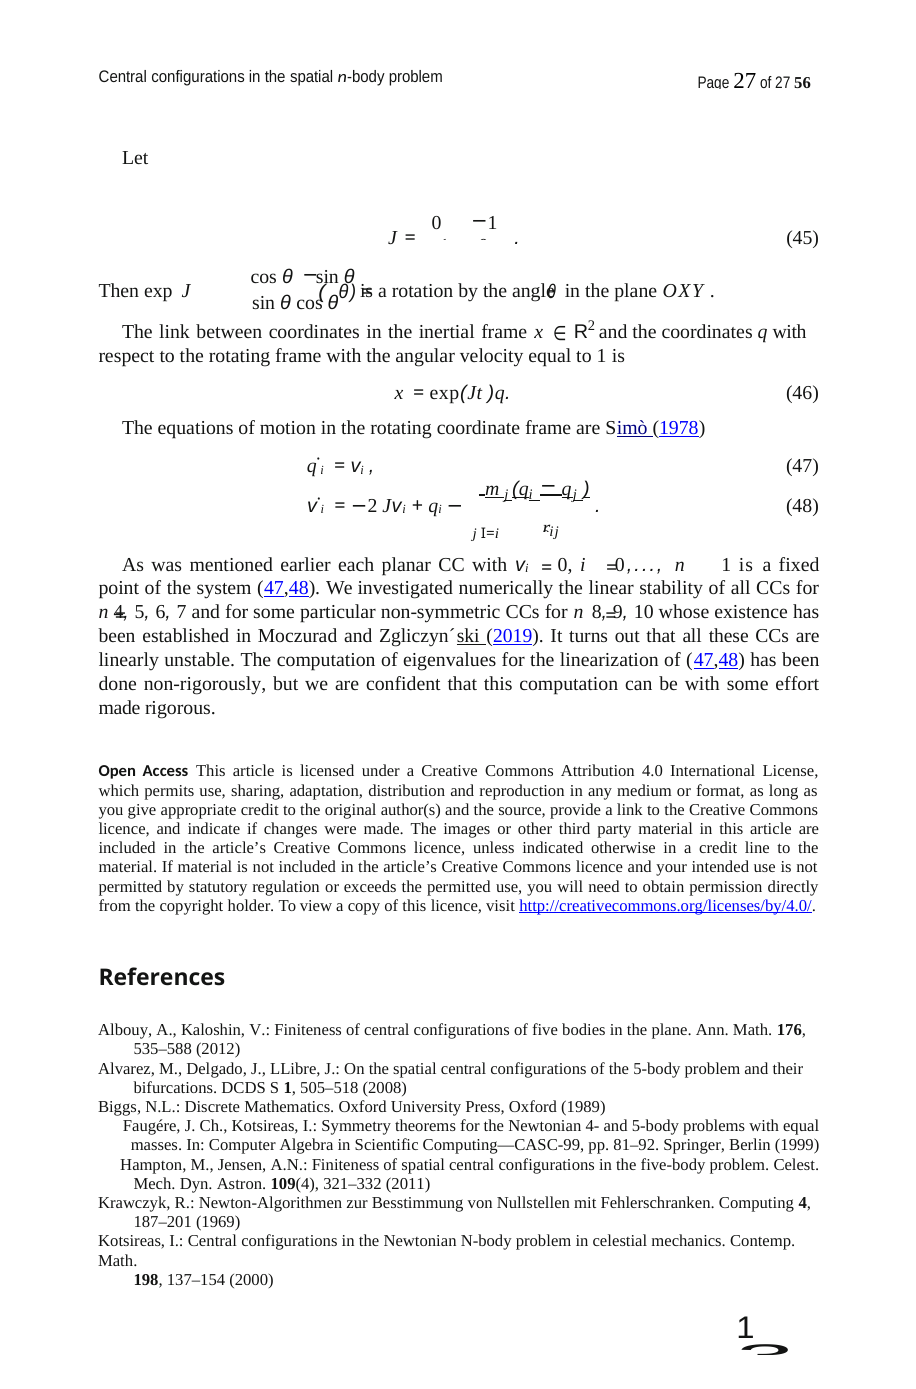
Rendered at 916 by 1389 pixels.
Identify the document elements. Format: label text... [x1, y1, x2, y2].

text The equations of motion in the rotating coordinate frame are Simò (1978) [122, 416, 830, 439]
text The link between coordinates in the inertial frame x R2 and the coordinates q with respect to the rotating frame with the angular velocity equal to 1 is [98, 317, 819, 367]
text v˙i = −2 Jvi + qi − m j (qi − qj ) . (48) [307, 478, 830, 521]
text Then exp J cos θ sin θ is a rotation by the angle in the plane OXY . sin θ cos θ [98, 283, 172, 313]
text Krawczyk, R.: Newton-Algorithmen zur Besstimmung von Nullstellen mit Fehlerschranken. Computing 4, 187–201 (1969) [98, 1193, 830, 1231]
text j I=i ij [207, 521, 830, 543]
text Biggs, N.L.: Discrete Mathematics. Oxford University Press, Oxford (1989) [98, 1097, 830, 1116]
text Open Access This article is licensed under a Creative Commons Attribution 4.0 International License, which permits use, sharing, adaptation, distribution and reproduction in any medium or format, as long as you give appropriate credit to the original author(s) and the source, provide a link to the Creative Commons licence, and indicate if changes were made. The images or other third party material in this article are included in the article’s Creative Commons licence, unless indicated otherwise in a credit line to the material. If material is not included in the article’s Creative Commons licence and your intended use is not permitted by statutory regulation or exceeds the permitted use, you will need to obtain permission directly from the copyright holder. To view a copy of this licence, visit http://creativecommons.org/licenses/by/4.0/. [98, 760, 819, 915]
text Let [172, 304, 580, 313]
subtitle References [98, 961, 830, 993]
text Alvarez, M., Delgado, J., LLibre, J.: On the spatial central configurations of the 5-body problem and their bifurcations. DCDS S 1, 505–518 (2008) [98, 1058, 830, 1097]
text = = − [541, 553, 719, 590]
text Kotsireas, I.: Central configurations in the Newtonian N-body problem in celestial mechanics. Contemp. Math. [98, 1231, 830, 1269]
text r 3 [542, 510, 559, 532]
text 1 0 [439, 235, 488, 240]
text x = exp(Jt )q. (46) [394, 378, 830, 405]
text = = [114, 601, 621, 627]
text Mech. Dyn. Astron. 109(4), 321–332 (2011) [133, 1174, 830, 1193]
text Let [122, 146, 152, 169]
text Faugére, J. Ch., Kotsireas, I.: Symmetry theorems for the Newtonian 4- and 5-body problems with equal masses. In: Computer Algebra in Scientific Computing—CASC-99, pp. 81–92. Springer, Berlin (1999) Hampton, M., Jensen, A.N.: Finiteness of spatial central configurations in the five-body problem. Celest. [85, 1116, 819, 1173]
text Let [172, 240, 580, 248]
text q˙i = vi , (47) [307, 451, 830, 478]
text 198, 137–154 (2000) [133, 1269, 830, 1289]
text Then exp J cos θ sin θ is a rotation by the angle in the plane OXY . sin θ cos θ [580, 283, 735, 313]
text As was mentioned earlier each planar CC with vi 0, i 0,..., n 1 is a fixed point of the system (47,48). We investigated numerically the linear stability of all CCs for n 4, 5, 6, 7 and for some particular non-symmetric CCs for n 8, 9, 10 whose existence has been established in Moczurad and Zgliczyn´ski (2019). It turns out that all these CCs are linearly unstable. The computation of eigenvalues for the linearization of (47,48) has been done non-rigorously, but we are confident that this computation can be with some effort made rigorous. [98, 552, 819, 718]
text Albouy, A., Kaloshin, V.: Finiteness of central configurations of five bodies in the plane. Ann. Math. 176, 535–588 (2012) [98, 1020, 830, 1058]
text J = 0 −1 . (45) [388, 185, 830, 250]
text ∈ [553, 320, 565, 346]
text −( θ) = θ [172, 248, 580, 304]
